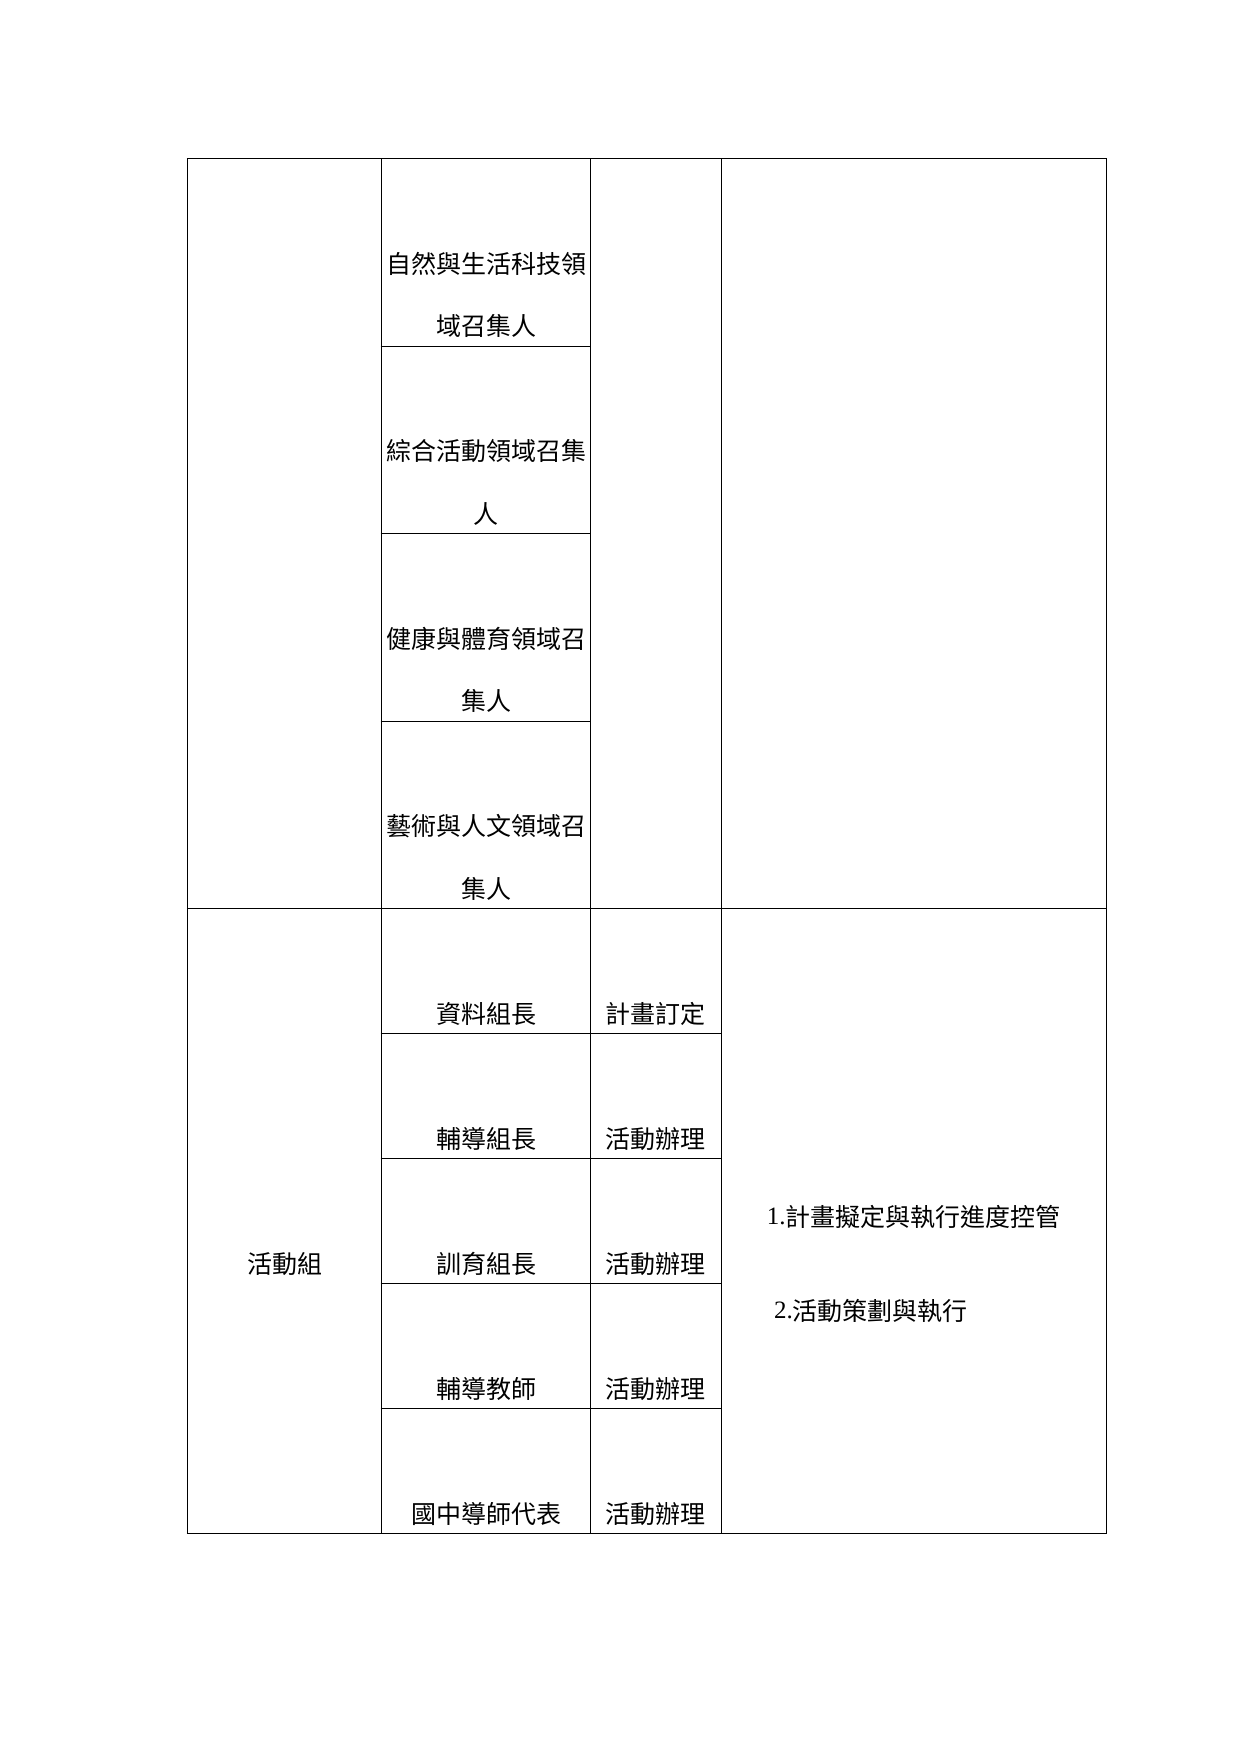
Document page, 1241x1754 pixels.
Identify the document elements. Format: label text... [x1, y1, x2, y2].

table_cell 活動辦理 [591, 1284, 721, 1408]
table_cell 計畫訂定 [591, 909, 721, 1033]
table_cell 輔導組長 [382, 1034, 590, 1158]
table_cell 活動辦理 [591, 1034, 721, 1158]
table_cell [188, 159, 381, 908]
table_cell 輔導教師 [382, 1284, 590, 1408]
table_cell 資料組長 [382, 909, 590, 1033]
table_cell 綜合活動領域召集人 [382, 347, 590, 533]
table_cell 藝術與人文領域召集人 [382, 722, 590, 908]
table_cell [722, 159, 1106, 908]
table_cell 國中導師代表 [382, 1409, 590, 1533]
table_cell 自然與生活科技領域召集人 [382, 159, 590, 346]
table_cell 活動組 [188, 909, 381, 1533]
table_cell 1.計畫擬定與執行進度控管 2.活動策劃與執行 [722, 909, 1106, 1533]
table_cell 訓育組長 [382, 1159, 590, 1283]
table_cell 活動辦理 [591, 1159, 721, 1283]
table_cell 活動辦理 [591, 1409, 721, 1533]
table_cell 健康與體育領域召集人 [382, 534, 590, 721]
table_cell [591, 159, 721, 908]
